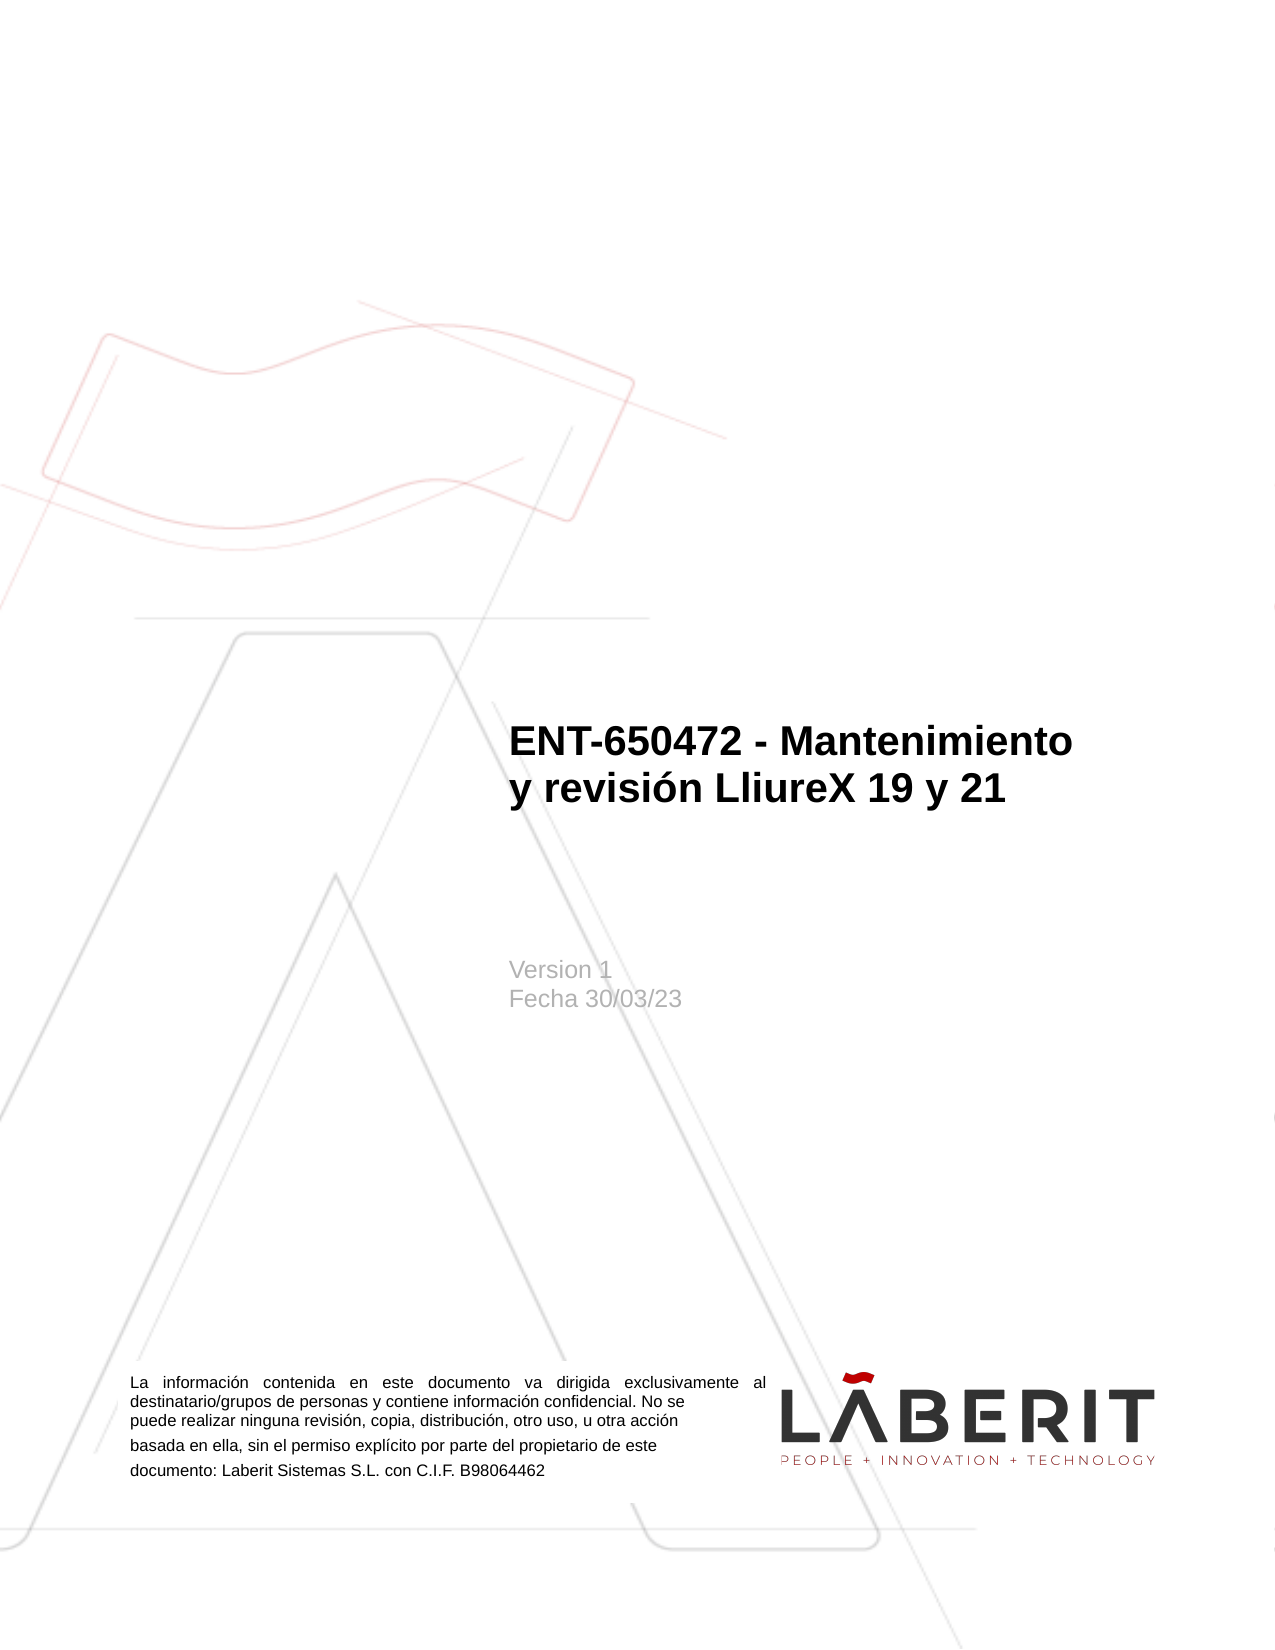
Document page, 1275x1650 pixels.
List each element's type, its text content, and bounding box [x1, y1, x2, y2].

text Version 1 [508, 955, 1076, 984]
text Fecha 30/03/23 [508, 984, 1076, 1013]
text ENT-650472 - Mantenimiento y revisión LliureX 19 y 21 [508, 716, 1076, 812]
picture [0, 0, 1275, 1650]
